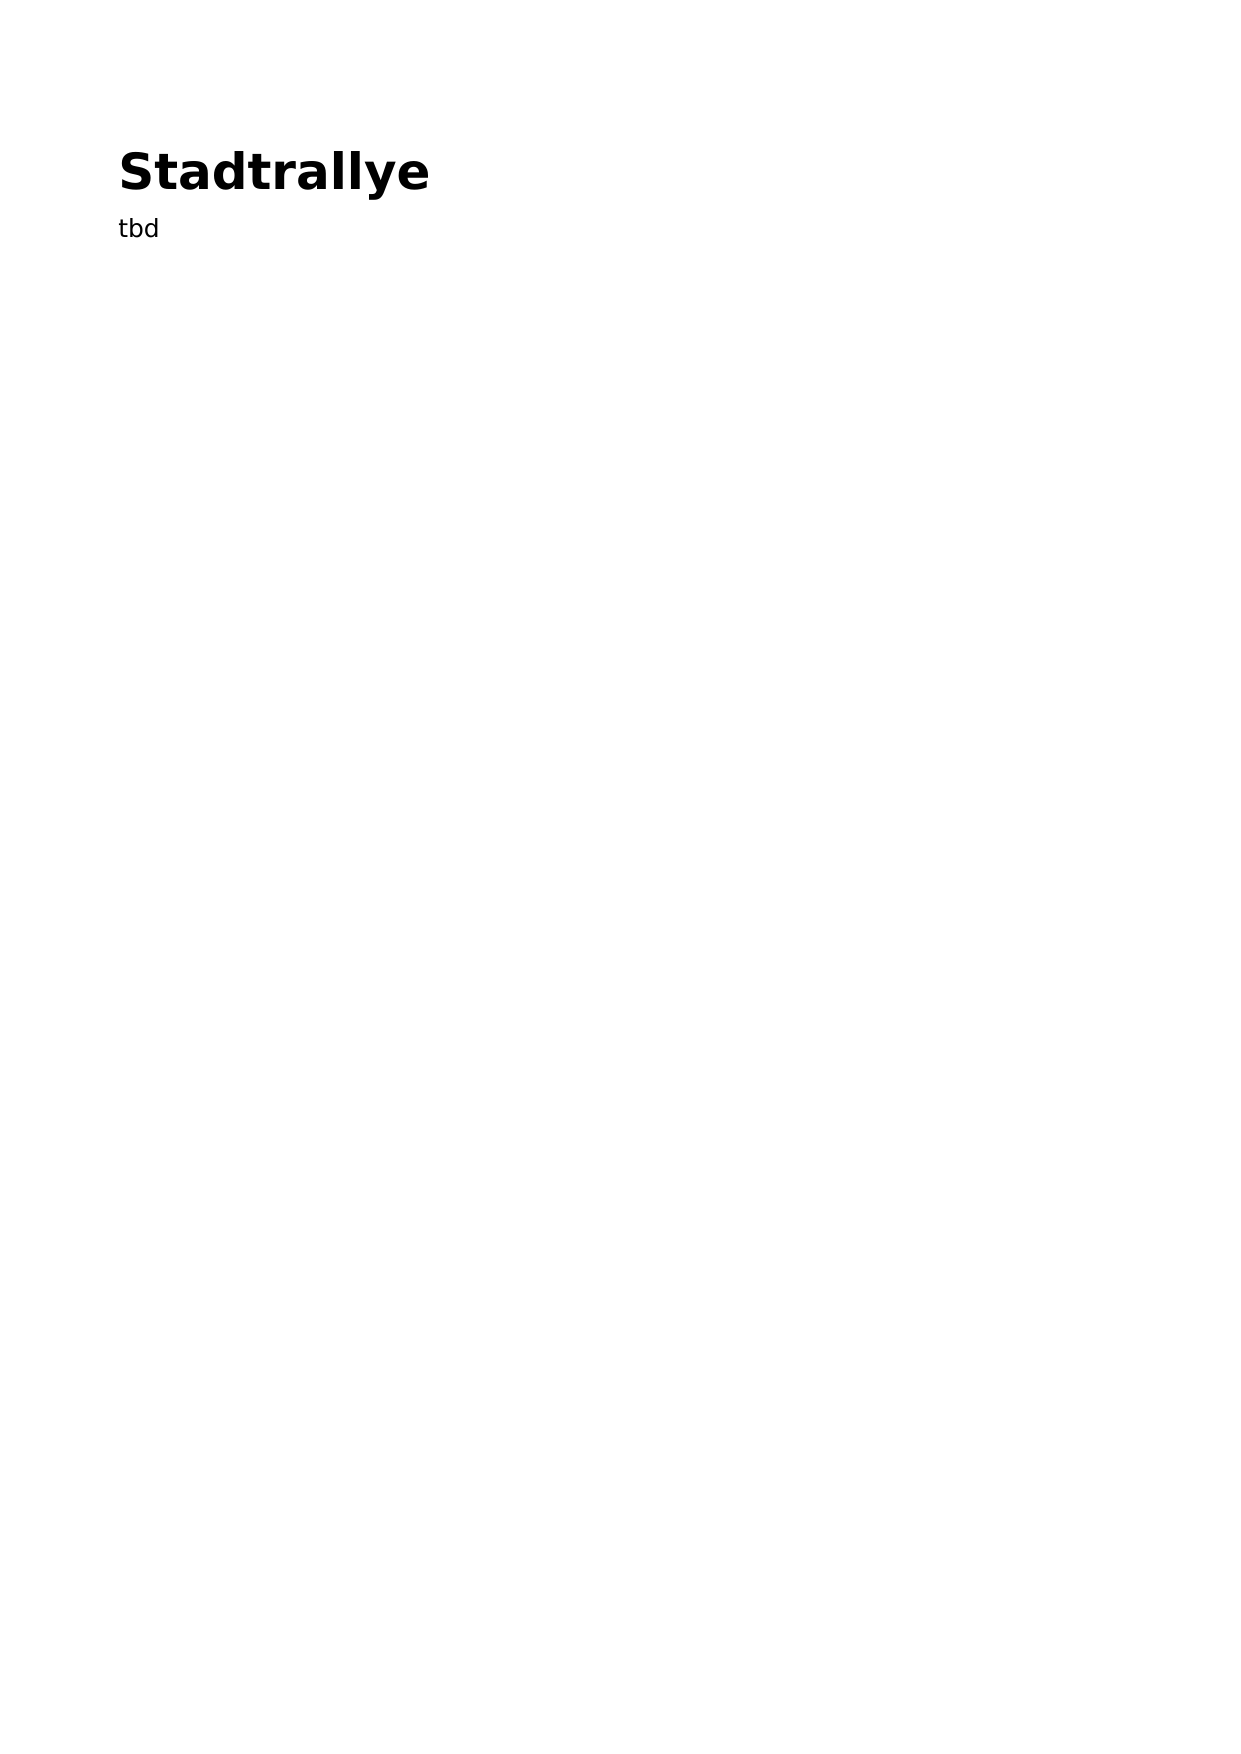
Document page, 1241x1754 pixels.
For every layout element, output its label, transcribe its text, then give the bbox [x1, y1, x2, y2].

subtitle Stadtrallye [118, 143, 1122, 201]
text tbd [118, 214, 1122, 243]
